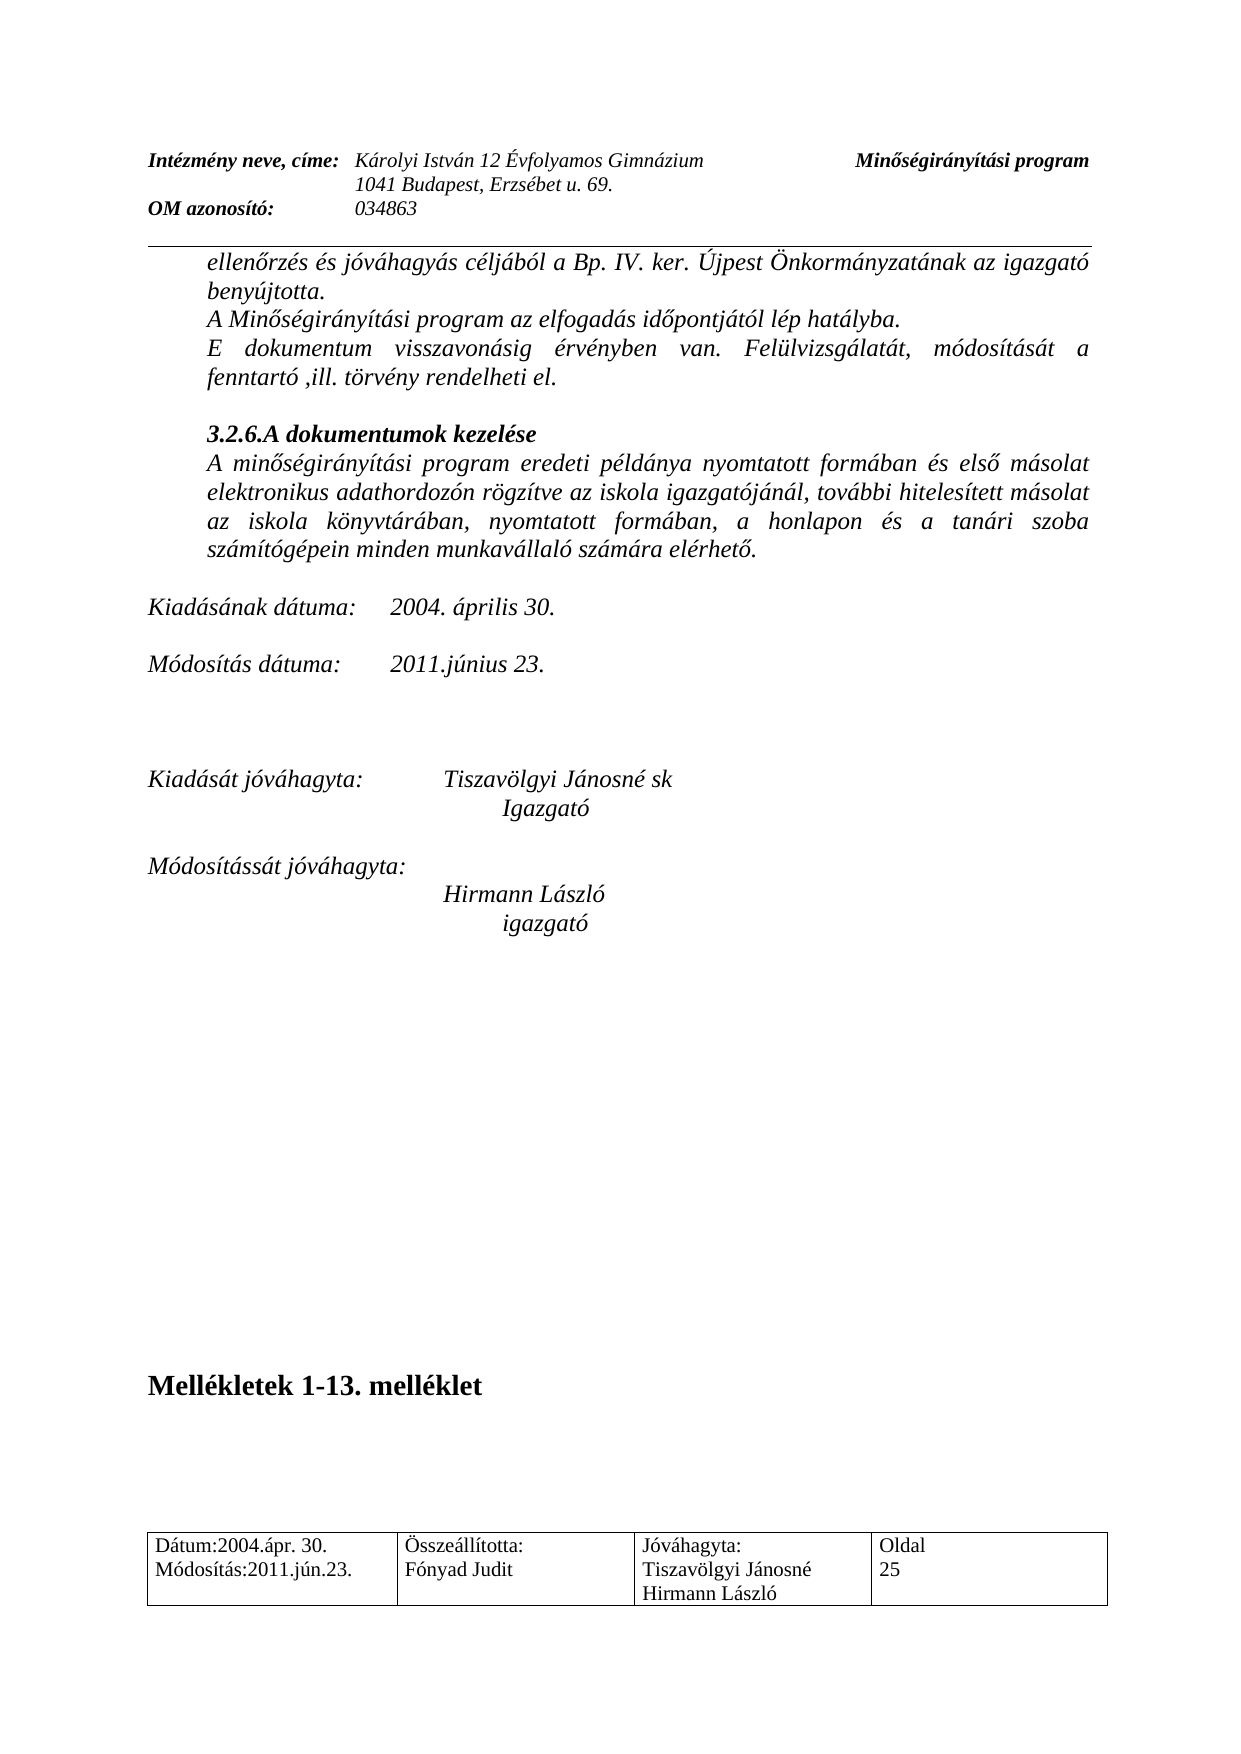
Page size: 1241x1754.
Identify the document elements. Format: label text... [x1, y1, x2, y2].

text igazgató [148, 908, 1092, 937]
text A Minőségirányítási program az elfogadás időpontjától lép hatályba. [207, 304, 1092, 333]
text Módosítássát jóváhagyta: [148, 851, 1092, 879]
subtitle 3.2.6.A dokumentumok kezelése [148, 419, 1092, 448]
text Kiadásának dátuma: 2004. április 30. [148, 592, 1092, 621]
subtitle Mellékletek 1-13. melléklet [148, 1368, 1092, 1402]
text Módosítás dátuma: 2011.június 23. [148, 649, 1092, 678]
text Igazgató [148, 793, 1092, 822]
text A minőségirányítási program eredeti példánya nyomtatott formában és első másolat elektronikus adathordozón rögzítve az iskola igazgatójánál, további hitelesített másolat az iskola könyvtárában, nyomtatott formában, a honlapon és a tanári szoba számítógépein minden munkavállaló számára elérhető. [207, 448, 1092, 563]
text ellenőrzés és jóváhagyás céljából a Bp. IV. ker. Újpest Önkormányzatának az igazgató benyújtotta. [207, 247, 1092, 304]
text Hirmann László [148, 879, 1092, 908]
text E dokumentum visszavonásig érvényben van. Felülvizsgálatát, módosítását a fenntartó ,ill. törvény rendelheti el. [207, 333, 1092, 391]
text Kiadását jóváhagyta: Tiszavölgyi Jánosné sk [148, 764, 1092, 793]
